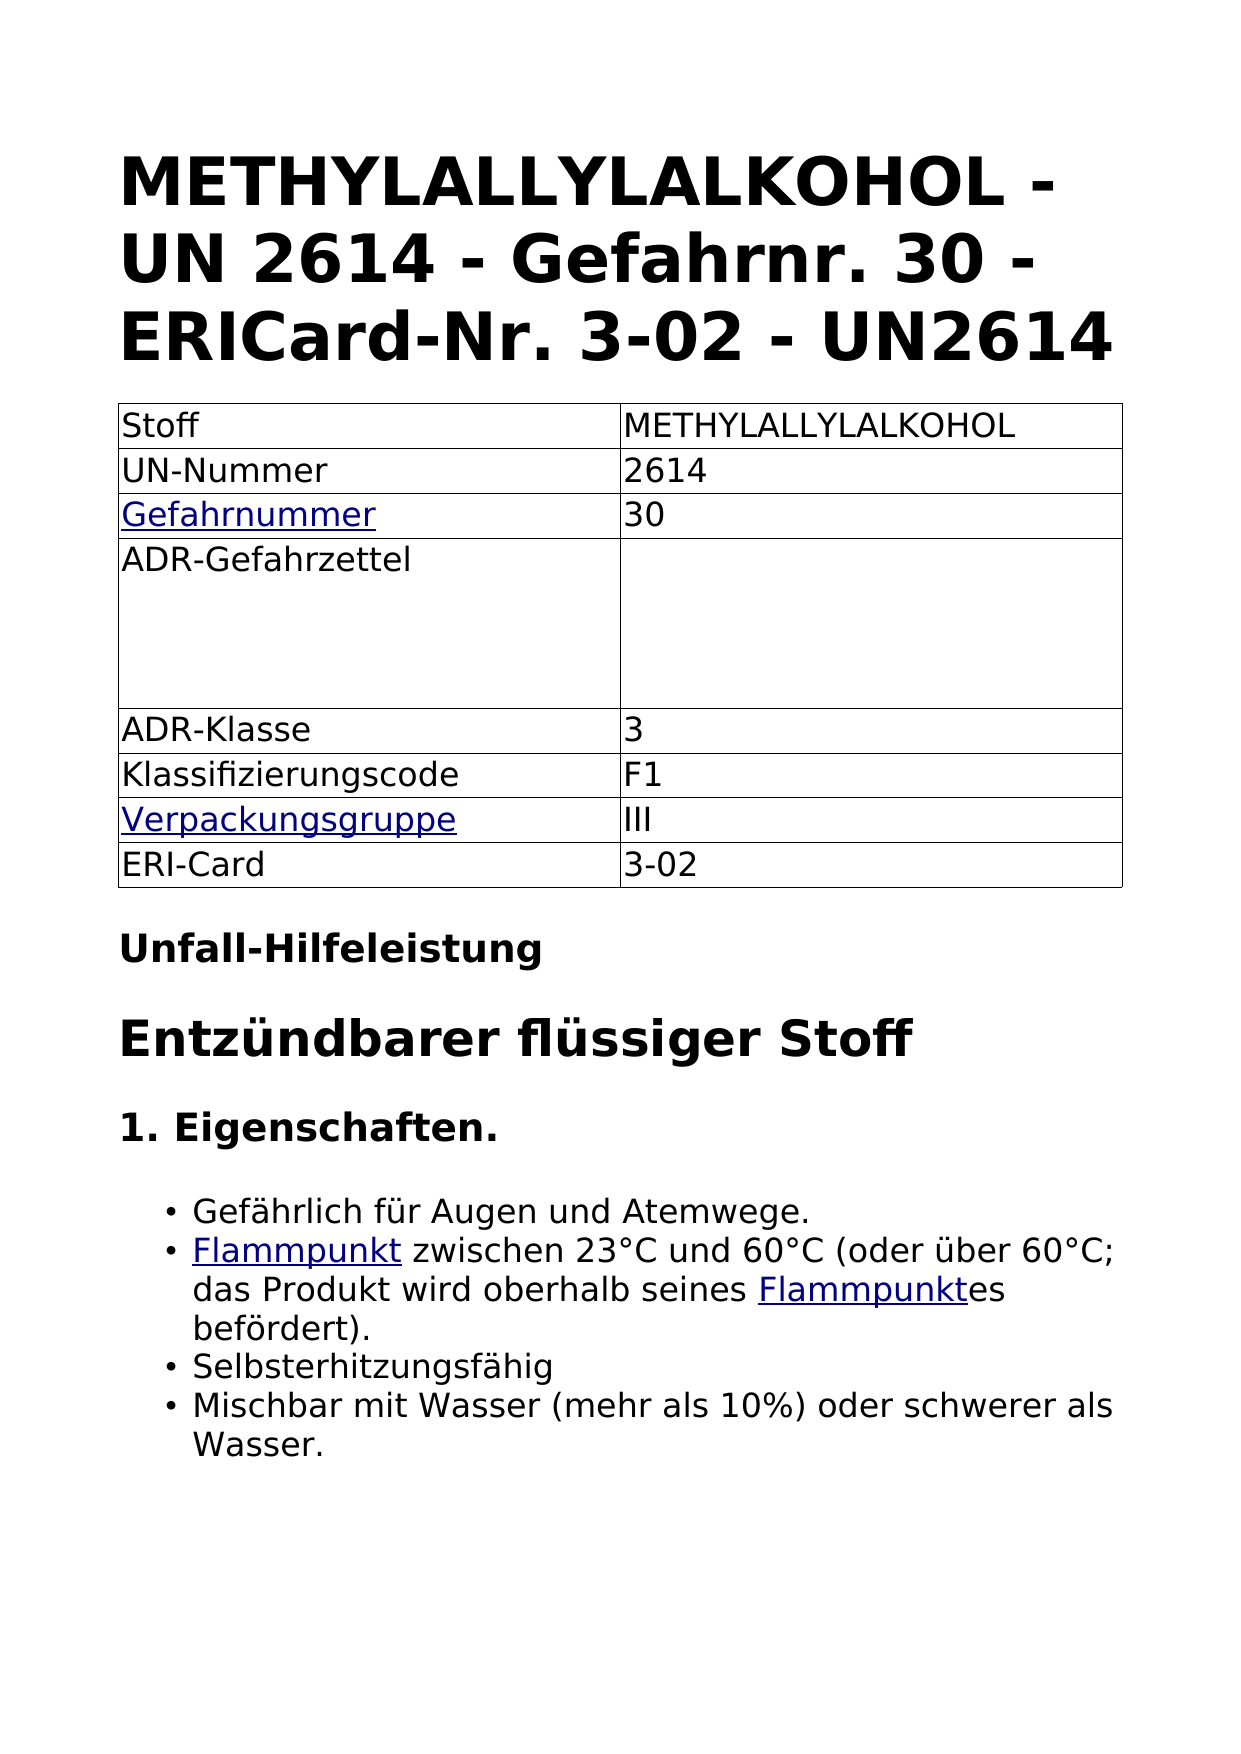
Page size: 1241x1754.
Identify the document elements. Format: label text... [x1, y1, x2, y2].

table_cell Gefahrnummer [119, 494, 620, 538]
subtitle Unfall-Hilfeleistung [118, 927, 1122, 972]
subtitle Entzündbarer flüssiger Stoff [118, 1009, 1122, 1068]
table_header METHYLALLYLALKOHOL [621, 404, 1122, 448]
table_cell F1 [621, 754, 1122, 797]
table_cell Verpackungsgruppe [119, 798, 620, 842]
table_cell ERI-Card [119, 843, 620, 887]
table_cell Klassifizierungscode [119, 754, 620, 797]
list Selbsterhitzungsfähig [177, 1348, 1122, 1387]
table_cell III [621, 798, 1122, 842]
list Gefährlich für Augen und Atemwege. [177, 1192, 1122, 1231]
subtitle 1. Eigenschaften. [118, 1105, 1122, 1150]
table_cell 3-02 [621, 843, 1122, 887]
table_cell [621, 539, 1122, 708]
list Flammpunkt zwischen 23°C und 60°C (oder über 60°C; das Produkt wird oberhalb seines Flammpunktes befördert). [177, 1231, 1122, 1348]
table_cell 2614 [621, 449, 1122, 493]
table_cell 30 [621, 494, 1122, 538]
table_cell ADR-Klasse [119, 709, 620, 752]
list Mischbar mit Wasser (mehr als 10%) oder schwerer als Wasser. [177, 1387, 1122, 1464]
subtitle METHYLALLYLALKOHOL - UN 2614 - Gefahrnr. 30 - ERICard-Nr. 3-02 - UN2614 [118, 143, 1122, 376]
table_cell 3 [621, 709, 1122, 752]
table_cell UN-Nummer [119, 449, 620, 493]
table_header Stoff [119, 404, 620, 448]
table_cell ADR-Gefahrzettel [119, 539, 620, 708]
